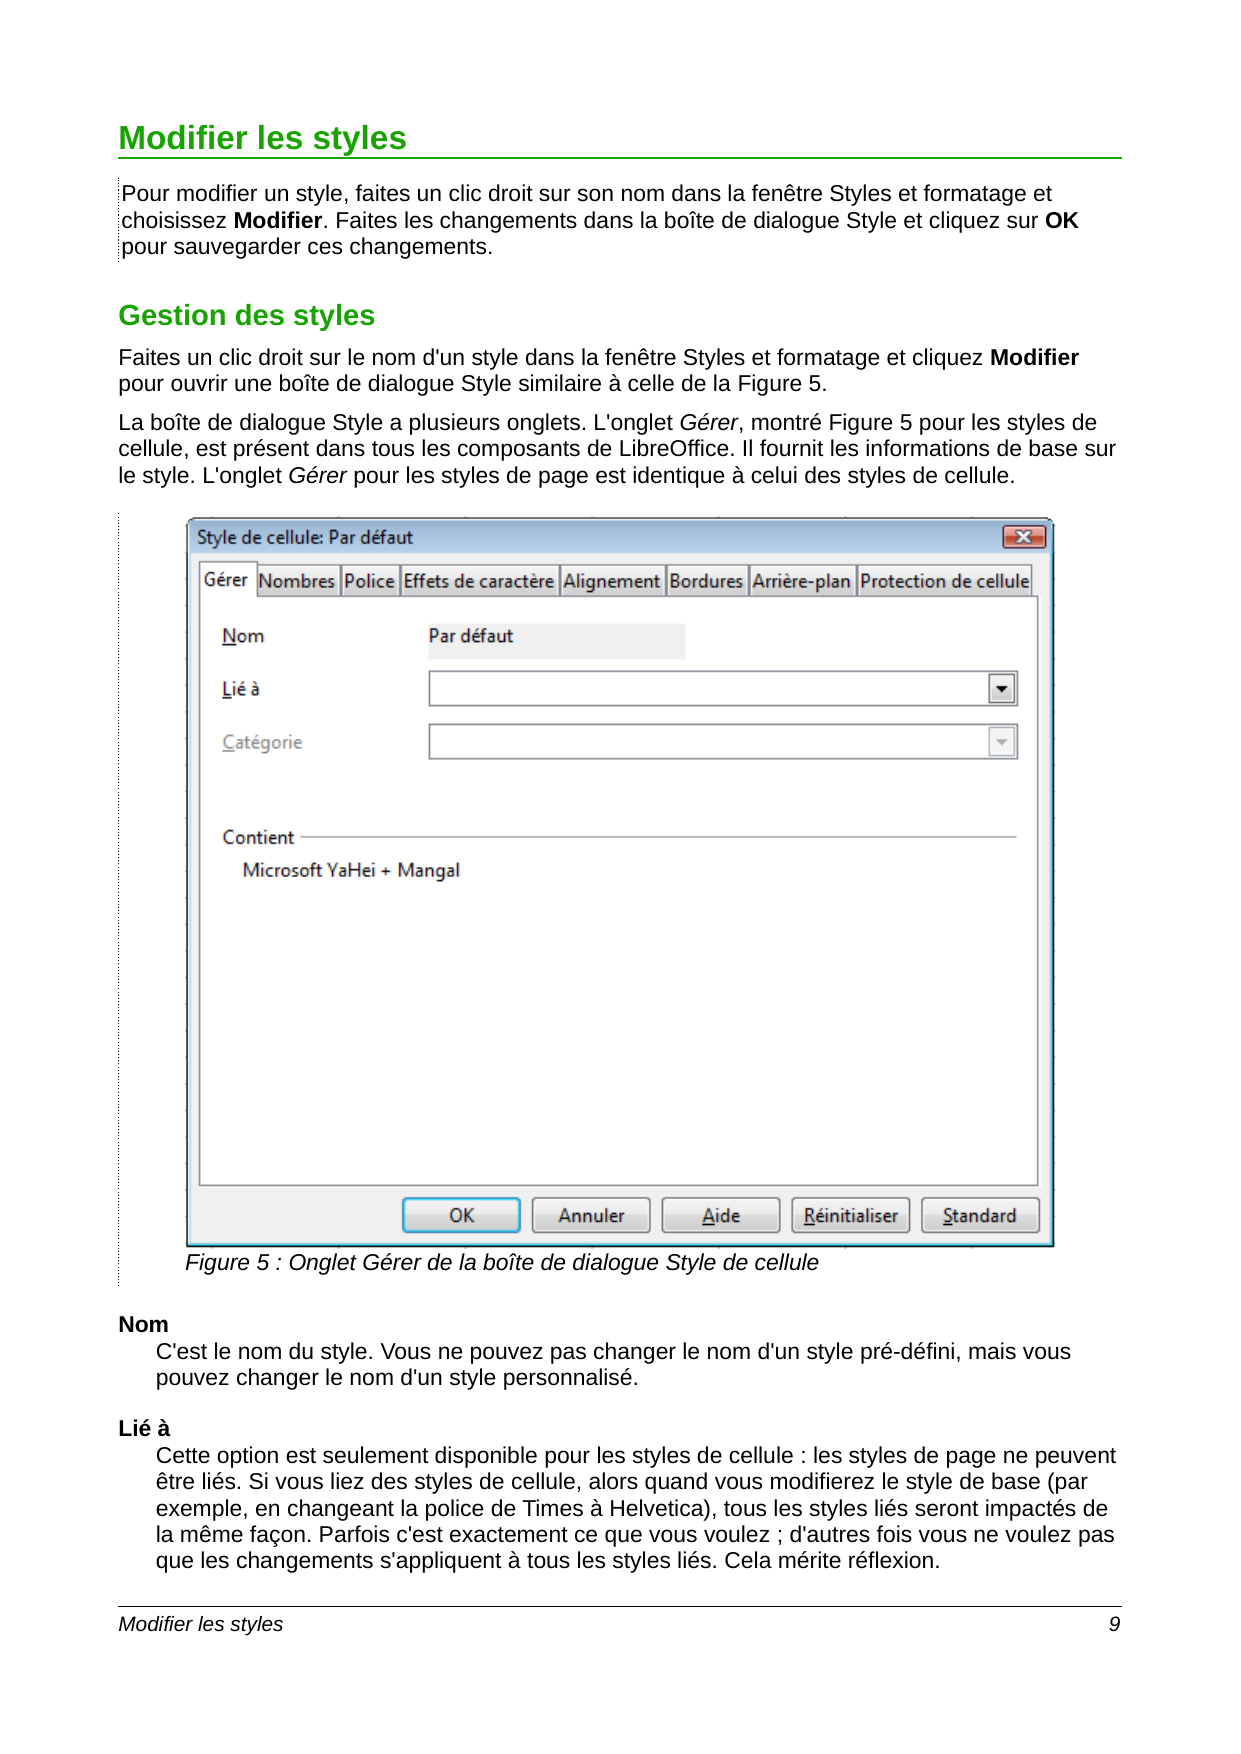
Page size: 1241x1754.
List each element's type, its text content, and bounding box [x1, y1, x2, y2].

subtitle Gestion des styles [118, 298, 1122, 331]
text Pour modifier un style, faites un clic droit sur son nom dans la fenêtre Styles et formatage et choisissez Modifier. Faites les changements dans la boîte de dialogue Style et cliquez sur OK pour sauvegarder ces changements. [118, 177, 1122, 262]
picture [185, 516, 1056, 1249]
text Cette option est seulement disponible pour les styles de cellule : les styles de page ne peuvent être liés. Si vous liez des styles de cellule, alors quand vous modifierez le style de base (par exemple, en changeant la police de Times à Helvetica), tous les styles liés seront impactés de la même façon. Parfois c'est exactement ce que vous voulez ; d'autres fois vous ne voulez pas que les changements s'appliquent à tous les styles liés. Cela mérite réflexion. [156, 1442, 1122, 1573]
text Nom [118, 1311, 1122, 1338]
text La boîte de dialogue Style a plusieurs onglets. L'onglet Gérer, montré Figure 5 pour les styles de cellule, est présent dans tous les composants de LibreOffice. Il fournit les informations de base sur le style. L'onglet Gérer pour les styles de page est identique à celui des styles de cellule. [118, 409, 1122, 488]
text Faites un clic droit sur le nom d'un style dans la fenêtre Styles et formatage et cliquez Modifier pour ouvrir une boîte de dialogue Style similaire à celle de la Figure 5. [118, 344, 1122, 397]
text Figure 5 : Onglet Gérer de la boîte de dialogue Style de cellule [185, 1249, 1055, 1275]
text Lié à [118, 1415, 1122, 1442]
subtitle Modifier les styles [118, 118, 1122, 157]
text C'est le nom du style. Vous ne pouvez pas changer le nom d'un style pré-défini, mais vous pouvez changer le nom d'un style personnalisé. [156, 1338, 1122, 1390]
